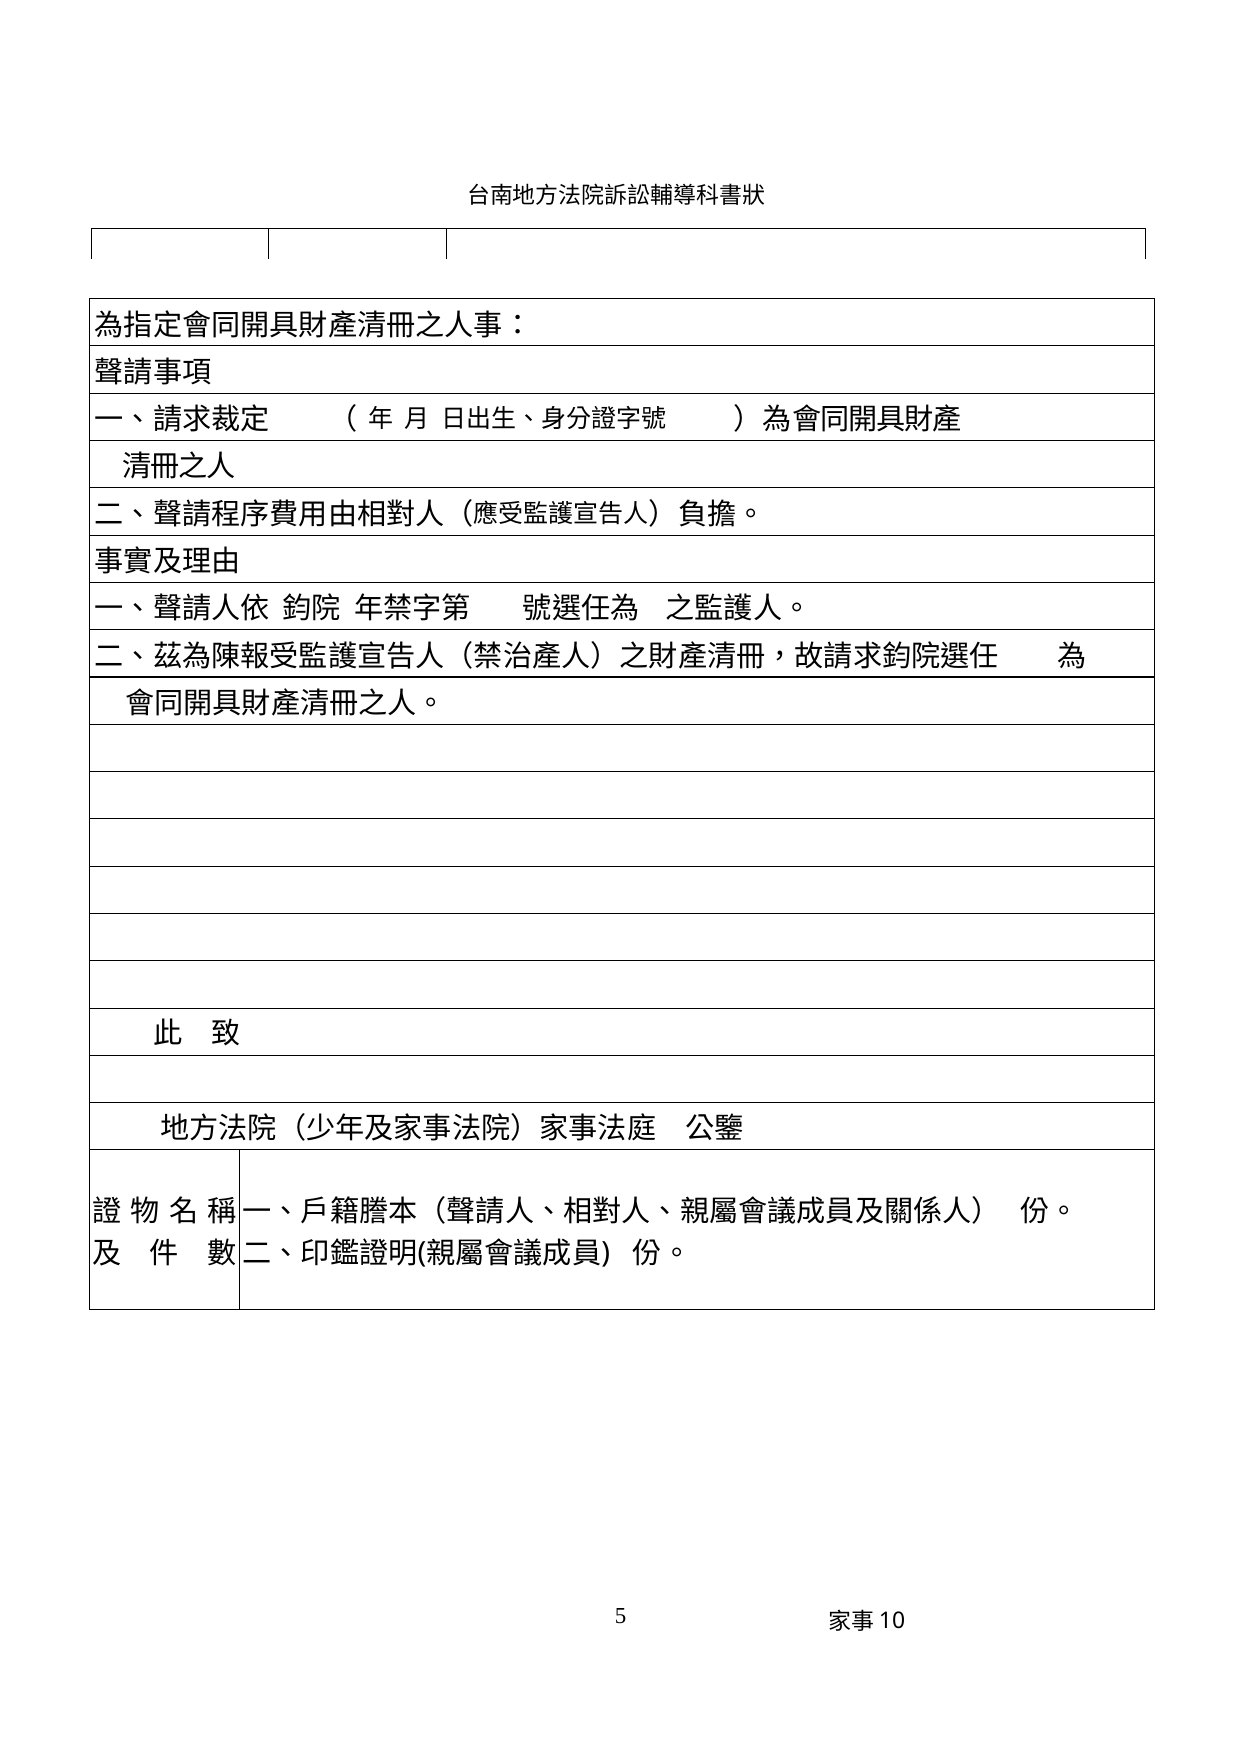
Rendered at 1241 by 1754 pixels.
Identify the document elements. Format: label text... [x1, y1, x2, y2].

table_header [447, 229, 1145, 258]
table_cell 此 致 [90, 1009, 1154, 1055]
table_cell [90, 725, 1154, 771]
table_cell [90, 914, 1154, 960]
table_cell 二、聲請程序費用由相對人（應受監護宣告人）負擔。 [90, 488, 1154, 534]
table_cell [90, 961, 1154, 1007]
table_cell 聲請事項 [90, 346, 1154, 393]
table_cell 地方法院（少年及家事法院）家事法庭 公鑒 [90, 1103, 1154, 1149]
table_cell 一、聲請人依 鈞院 年禁字第 號選任為 之監護人。 [90, 583, 1154, 629]
table_cell [90, 819, 1154, 866]
table_cell 會同開具財產清冊之人。 [90, 678, 1154, 724]
table_header [92, 229, 268, 258]
table_cell 一、戶籍謄本（聲請人、相對人、親屬會議成員及關係人） 份。 二、印鑑證明(親屬會議成員) 份。 [240, 1150, 1154, 1309]
table_cell 清冊之人 [90, 441, 1154, 487]
table_cell [90, 867, 1154, 913]
table_header [269, 229, 446, 258]
table_cell 一、請求裁定 （ 年 月 日出生、身分證字號 ）為會同開具財產 [90, 394, 1154, 440]
table_cell 證物名稱 及件數 [90, 1150, 239, 1309]
table_header 為指定會同開具財產清冊之人事： [90, 299, 1154, 345]
table_cell [90, 772, 1154, 818]
table_cell 事實及理由 [90, 536, 1154, 582]
table_cell 二、茲為陳報受監護宣告人（禁治產人）之財產清冊，故請求鈞院選任 為 [90, 630, 1154, 676]
table_cell [90, 1056, 1154, 1102]
